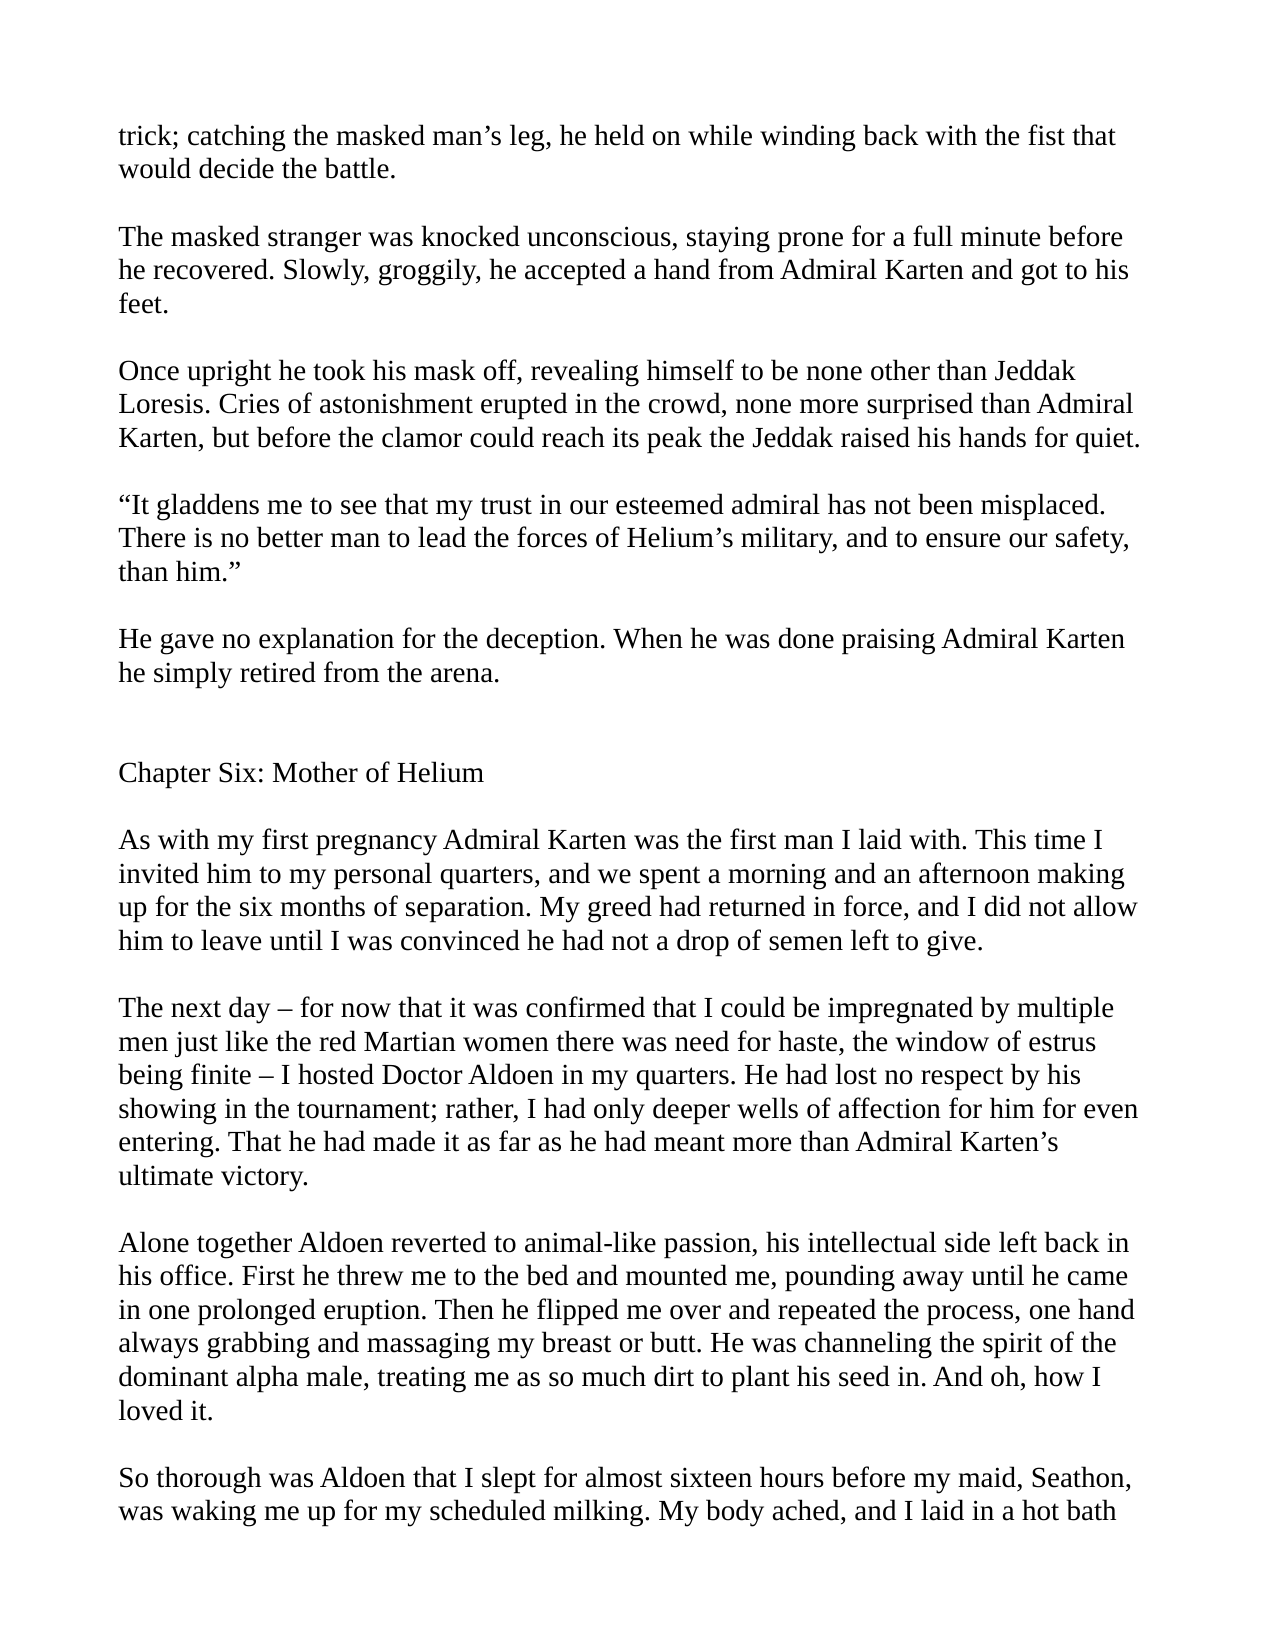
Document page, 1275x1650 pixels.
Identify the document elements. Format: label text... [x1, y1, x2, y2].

text As with my first pregnancy Admiral Karten was the first man I laid with. This time I invited him to my personal quarters, and we spent a morning and an afternoon making up for the six months of separation. My greed had returned in force, and I did not allow him to leave until I was convinced he had not a drop of semen left to give. [118, 822, 1157, 957]
text Alone together Aldoen reverted to animal-like passion, his intellectual side left back in his office. First he threw me to the bed and mounted me, pounding away until he came in one prolonged eruption. Then he flipped me over and repeated the process, one hand always grabbing and massaging my breast or butt. He was channeling the spirit of the dominant alpha male, treating me as so much dirt to plant his seed in. And oh, how I loved it. [118, 1225, 1157, 1426]
text “It gladdens me to see that my trust in our esteemed admiral has not been misplaced. There is no better man to lead the forces of Helium’s military, and to ensure our safety, than him.” [118, 487, 1157, 588]
text Once upright he took his mask off, revealing himself to be none other than Jeddak Loresis. Cries of astonishment erupted in the crowd, none more surprised than Admiral Karten, but before the clamor could reach its peak the Jeddak raised his hands for quiet. [118, 353, 1157, 453]
text The masked stranger was knocked unconscious, staying prone for a full minute before he recovered. Slowly, groggily, he accepted a hand from Admiral Karten and got to his feet. [118, 219, 1157, 319]
text So thorough was Aldoen that I slept for almost sixteen hours before my maid, Seathon, was waking me up for my scheduled milking. My body ached, and I laid in a hot bath [118, 1460, 1157, 1527]
text Chapter Six: Mother of Helium [118, 755, 1157, 789]
text trick; catching the masked man’s leg, he held on while winding back with the fist that would decide the battle. [118, 118, 1157, 185]
text He gave no explanation for the deception. When he was done praising Admiral Karten he simply retired from the arena. [118, 621, 1157, 688]
text The next day – for now that it was confirmed that I could be impregnated by multiple men just like the red Martian women there was need for haste, the window of estrus being finite – I hosted Doctor Aldoen in my quarters. He had lost no respect by his showing in the tournament; rather, I had only deeper wells of affection for him for even entering. That he had made it as far as he had meant more than Admiral Karten’s ultimate victory. [118, 990, 1157, 1191]
